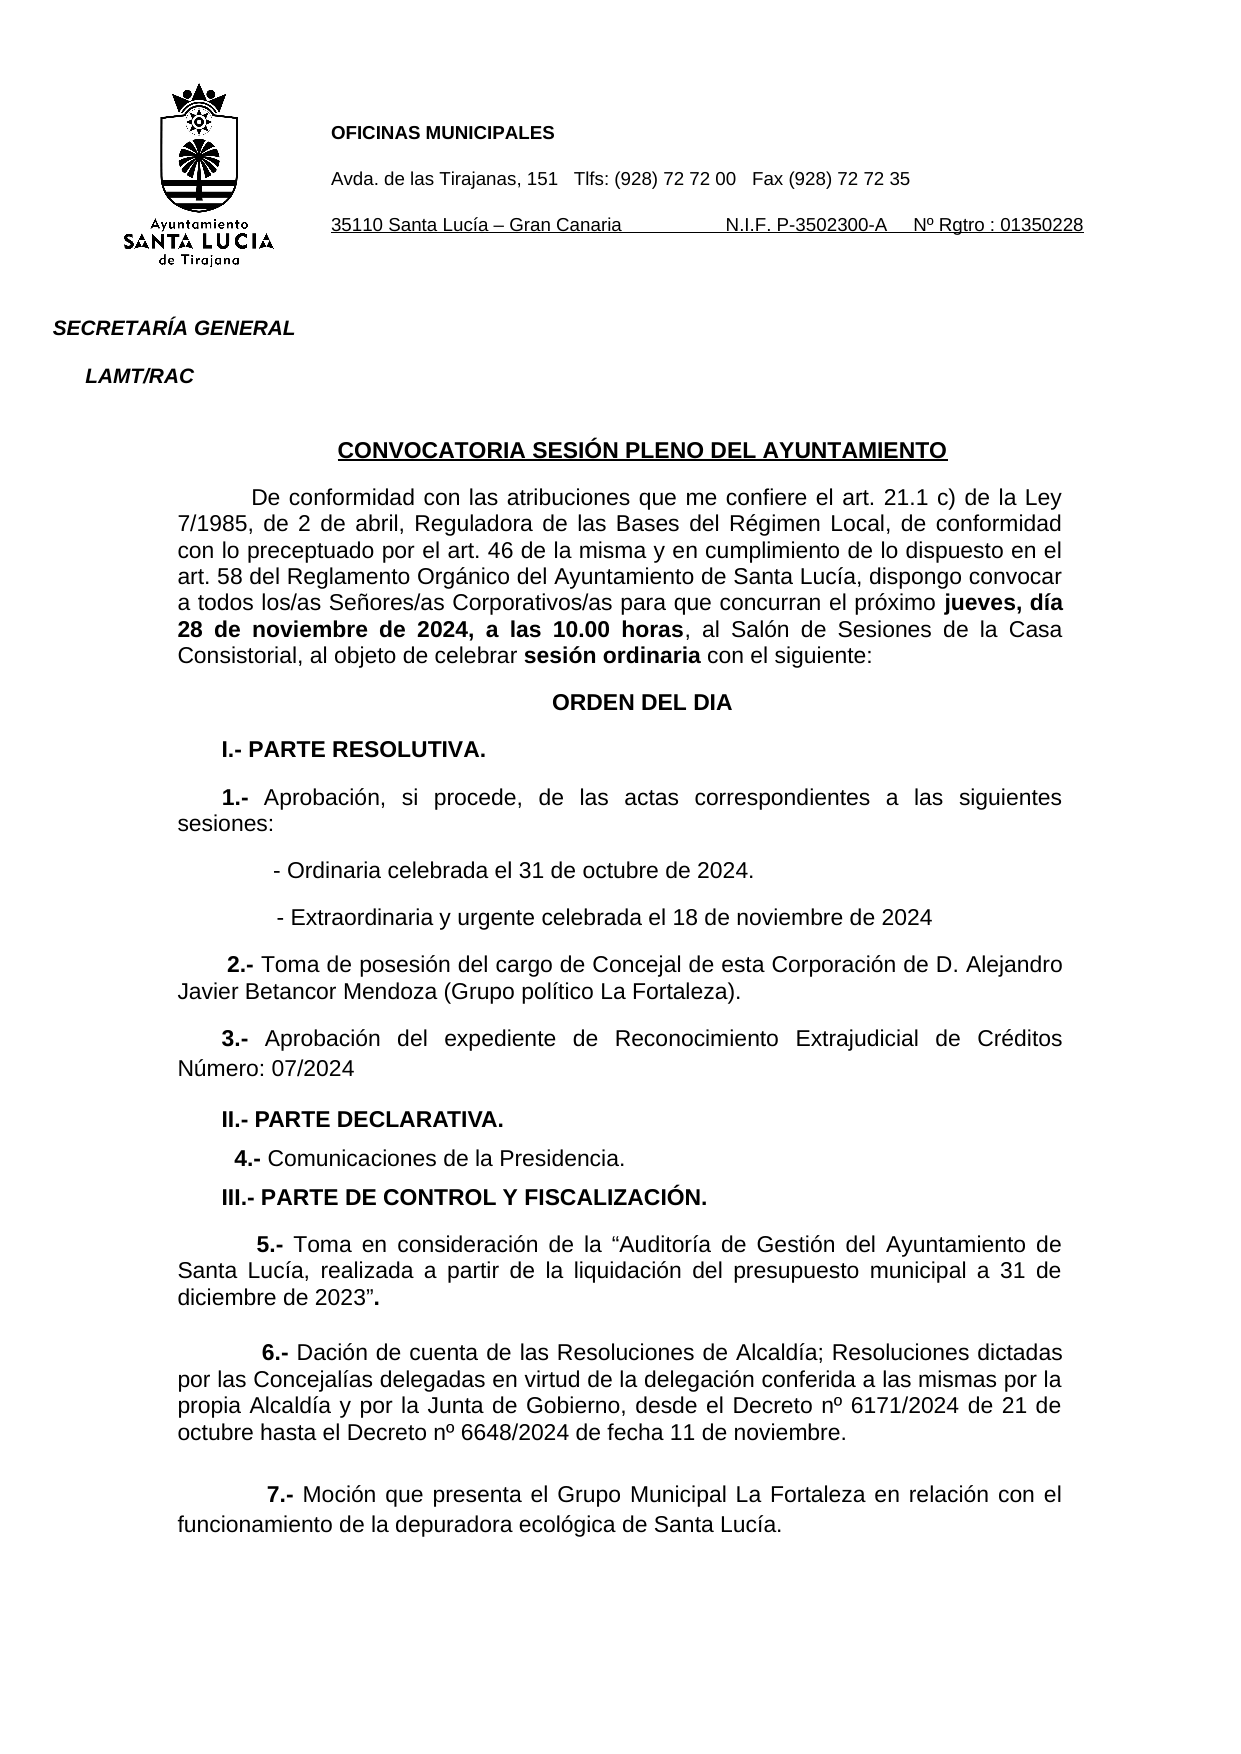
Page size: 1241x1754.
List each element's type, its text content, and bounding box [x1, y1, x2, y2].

text I.- PARTE RESOLUTIVA. [177, 736, 1063, 763]
picture [95, 53, 302, 293]
text 1.- Aprobación, si procede, de las actas correspondientes a las siguientes sesiones: [177, 783, 1063, 836]
text CONVOCATORIA SESIÓN PLENO DEL AYUNTAMIENTO [177, 437, 1063, 463]
text 2.- Toma de posesión del cargo de Concejal de esta Corporación de D. Alejandro Javier Betancor Mendoza (Grupo político La Fortaleza). [177, 951, 1063, 1004]
text III.- PARTE DE CONTROL Y FISCALIZACIÓN. [177, 1184, 1063, 1210]
text De conformidad con las atribuciones que me confiere el art. 21.1 c) de la Ley 7/1985, de 2 de abril, Reguladora de las Bases del Régimen Local, de conformidad con lo preceptuado por el art. 46 de la misma y en cumplimiento de lo dispuesto en el art. 58 del Reglamento Orgánico del Ayuntamiento de Santa Lucía, dispongo convocar a todos los/as Señores/as Corporativos/as para que concurran el próximo jueves, día 28 de noviembre de 2024, a las 10.00 horas, al Salón de Sesiones de la Casa Consistorial, al objeto de celebrar sesión ordinaria con el siguiente: [177, 484, 1063, 668]
text 4.- Comunicaciones de la Presidencia. [177, 1145, 1063, 1171]
text ORDEN DEL DIA [177, 689, 1063, 716]
text - Ordinaria celebrada el 31 de octubre de 2024. [177, 857, 1063, 883]
text - Extraordinaria y urgente celebrada el 18 de noviembre de 2024 [251, 904, 1063, 931]
text 7.- Moción que presenta el Grupo Municipal La Fortaleza en relación con el funcionamiento de la depuradora ecológica de Santa Lucía. [177, 1481, 1063, 1538]
text 6.- Dación de cuenta de las Resoluciones de Alcaldía; Resoluciones dictadas por las Concejalías delegadas en virtud de la delegación conferida a las mismas por la propia Alcaldía y por la Junta de Gobierno, desde el Decreto nº 6171/2024 de 21 de octubre hasta el Decreto nº 6648/2024 de fecha 11 de noviembre. [177, 1339, 1063, 1445]
text 3.- Aprobación del expediente de Reconocimiento Extrajudicial de Créditos Número: 07/2024 [177, 1025, 1063, 1082]
text II.- PARTE DECLARATIVA. [177, 1106, 1063, 1133]
text 5.- Toma en consideración de la “Auditoría de Gestión del Ayuntamiento de Santa Lucía, realizada a partir de la liquidación del presupuesto municipal a 31 de diciembre de 2023”. [177, 1231, 1063, 1310]
